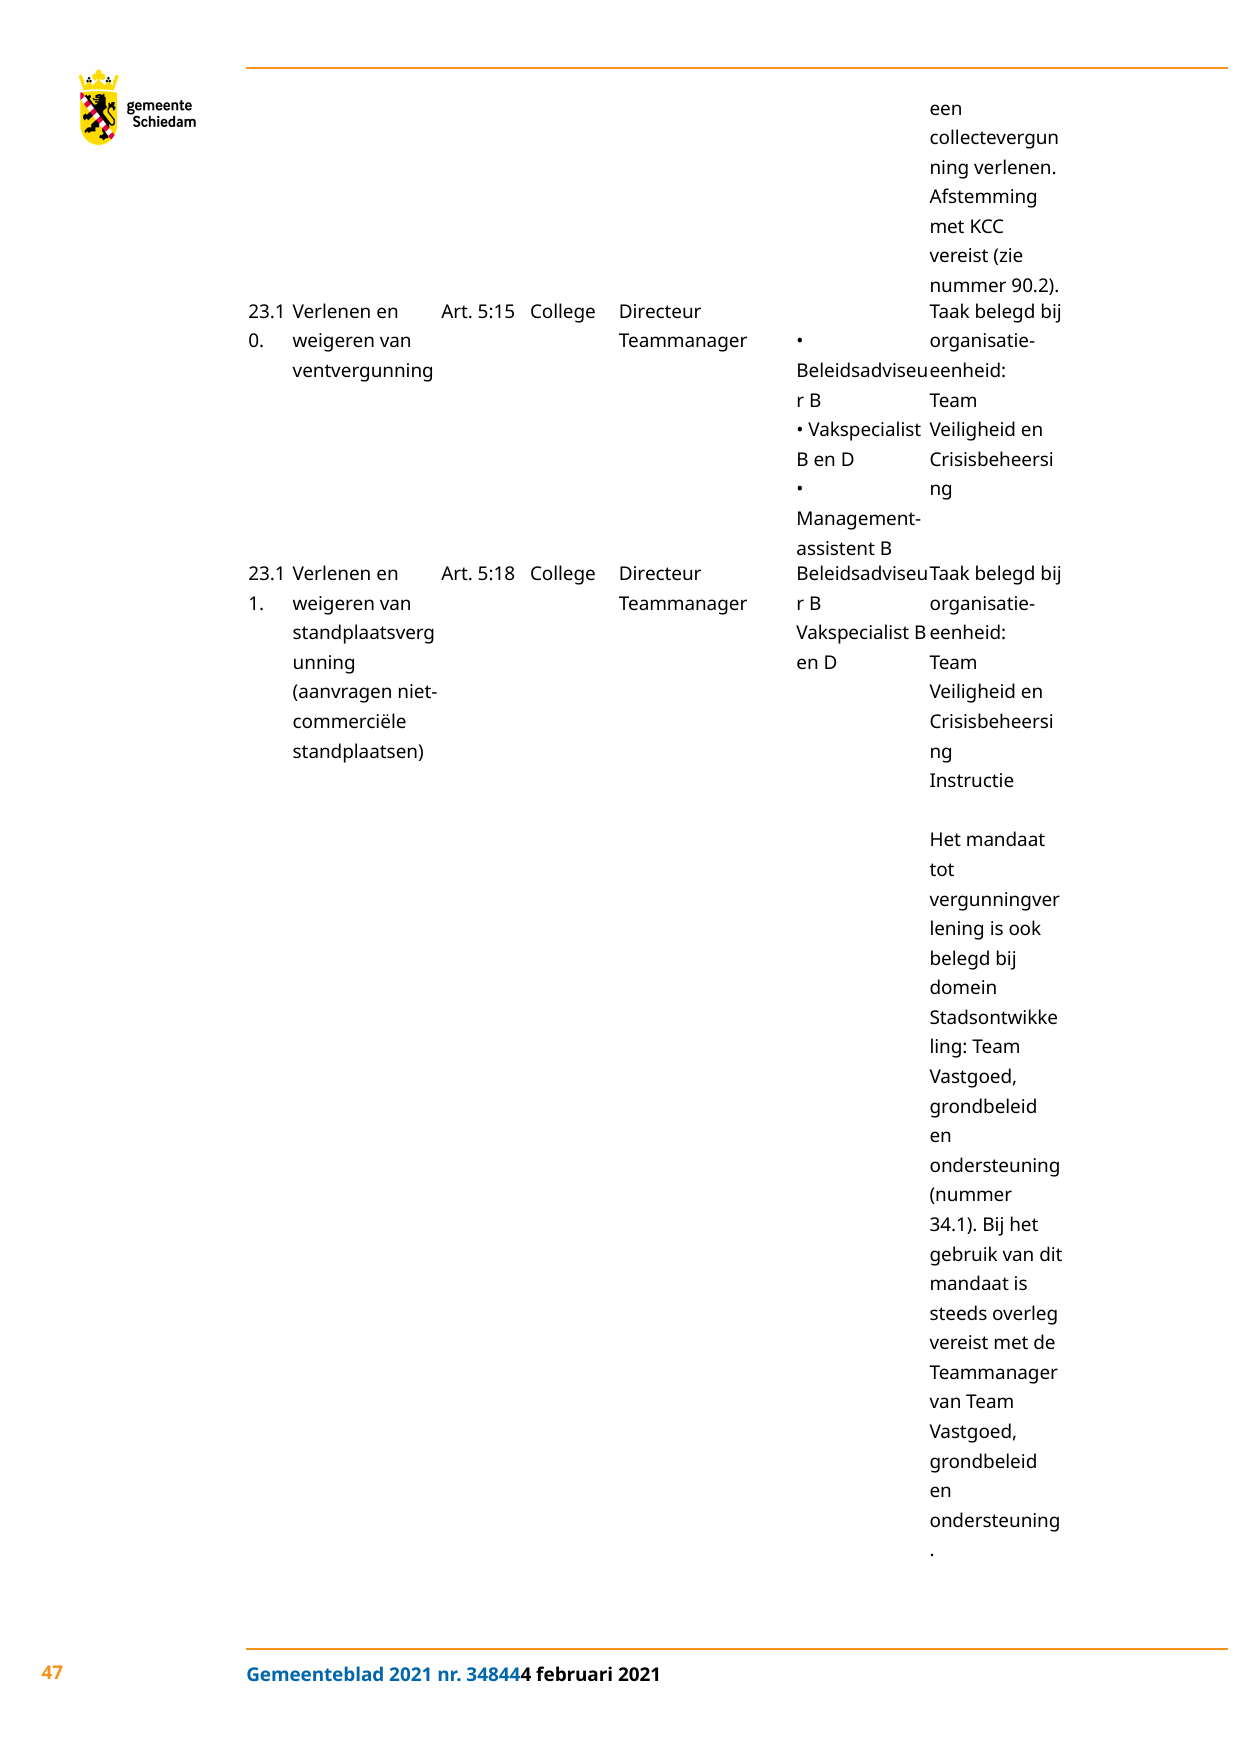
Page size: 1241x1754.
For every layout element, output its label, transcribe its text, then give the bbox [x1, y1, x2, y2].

table_cell Taak belegd bij organisatie-eenheid: Team Veiligheid en Crisisbeheersing [929, 298, 1063, 560]
table_cell College [530, 298, 619, 560]
table_cell • Beleidsadviseur B • Vakspecialist B en D • Management-assistent B [796, 298, 929, 560]
table_cell Verlenen en weigeren van ventvergunning [293, 298, 441, 560]
table_cell Art. 5:18 [441, 560, 530, 1562]
table_cell [293, 95, 441, 298]
table_cell [530, 95, 619, 298]
table_cell [619, 95, 796, 298]
table_cell [248, 95, 292, 298]
table_cell Art. 5:15 [441, 298, 530, 560]
table_cell Verlenen en weigeren van standplaatsvergunning (aanvragen niet-commerciële standplaatsen) [293, 560, 441, 1562]
table_cell Taak belegd bij organisatie-eenheid: Team Veiligheid en Crisisbeheersing Instructie Het mandaat tot vergunningverlening is ook belegd bij domein Stadsontwikkeling: Team Vastgoed, grondbeleid en ondersteuning (nummer 34.1). Bij het gebruik van dit mandaat is steeds overleg vereist met de Teammanager van Team Vastgoed, grondbeleid en ondersteuning. [929, 560, 1063, 1562]
table_cell 23.10. [248, 298, 292, 560]
table_cell 23.11. [248, 560, 292, 1562]
table_cell Beleidsadviseur B Vakspecialist B en D [796, 560, 929, 1562]
picture [41, 47, 231, 172]
table_cell College [530, 560, 619, 1562]
table_cell [441, 95, 530, 298]
table_cell een collectevergunning verlenen. Afstemming met KCC vereist (zie nummer 90.2). [929, 95, 1063, 298]
table_cell [796, 95, 929, 298]
table_cell Directeur Teammanager [619, 560, 796, 1562]
table_cell Directeur Teammanager [619, 298, 796, 560]
